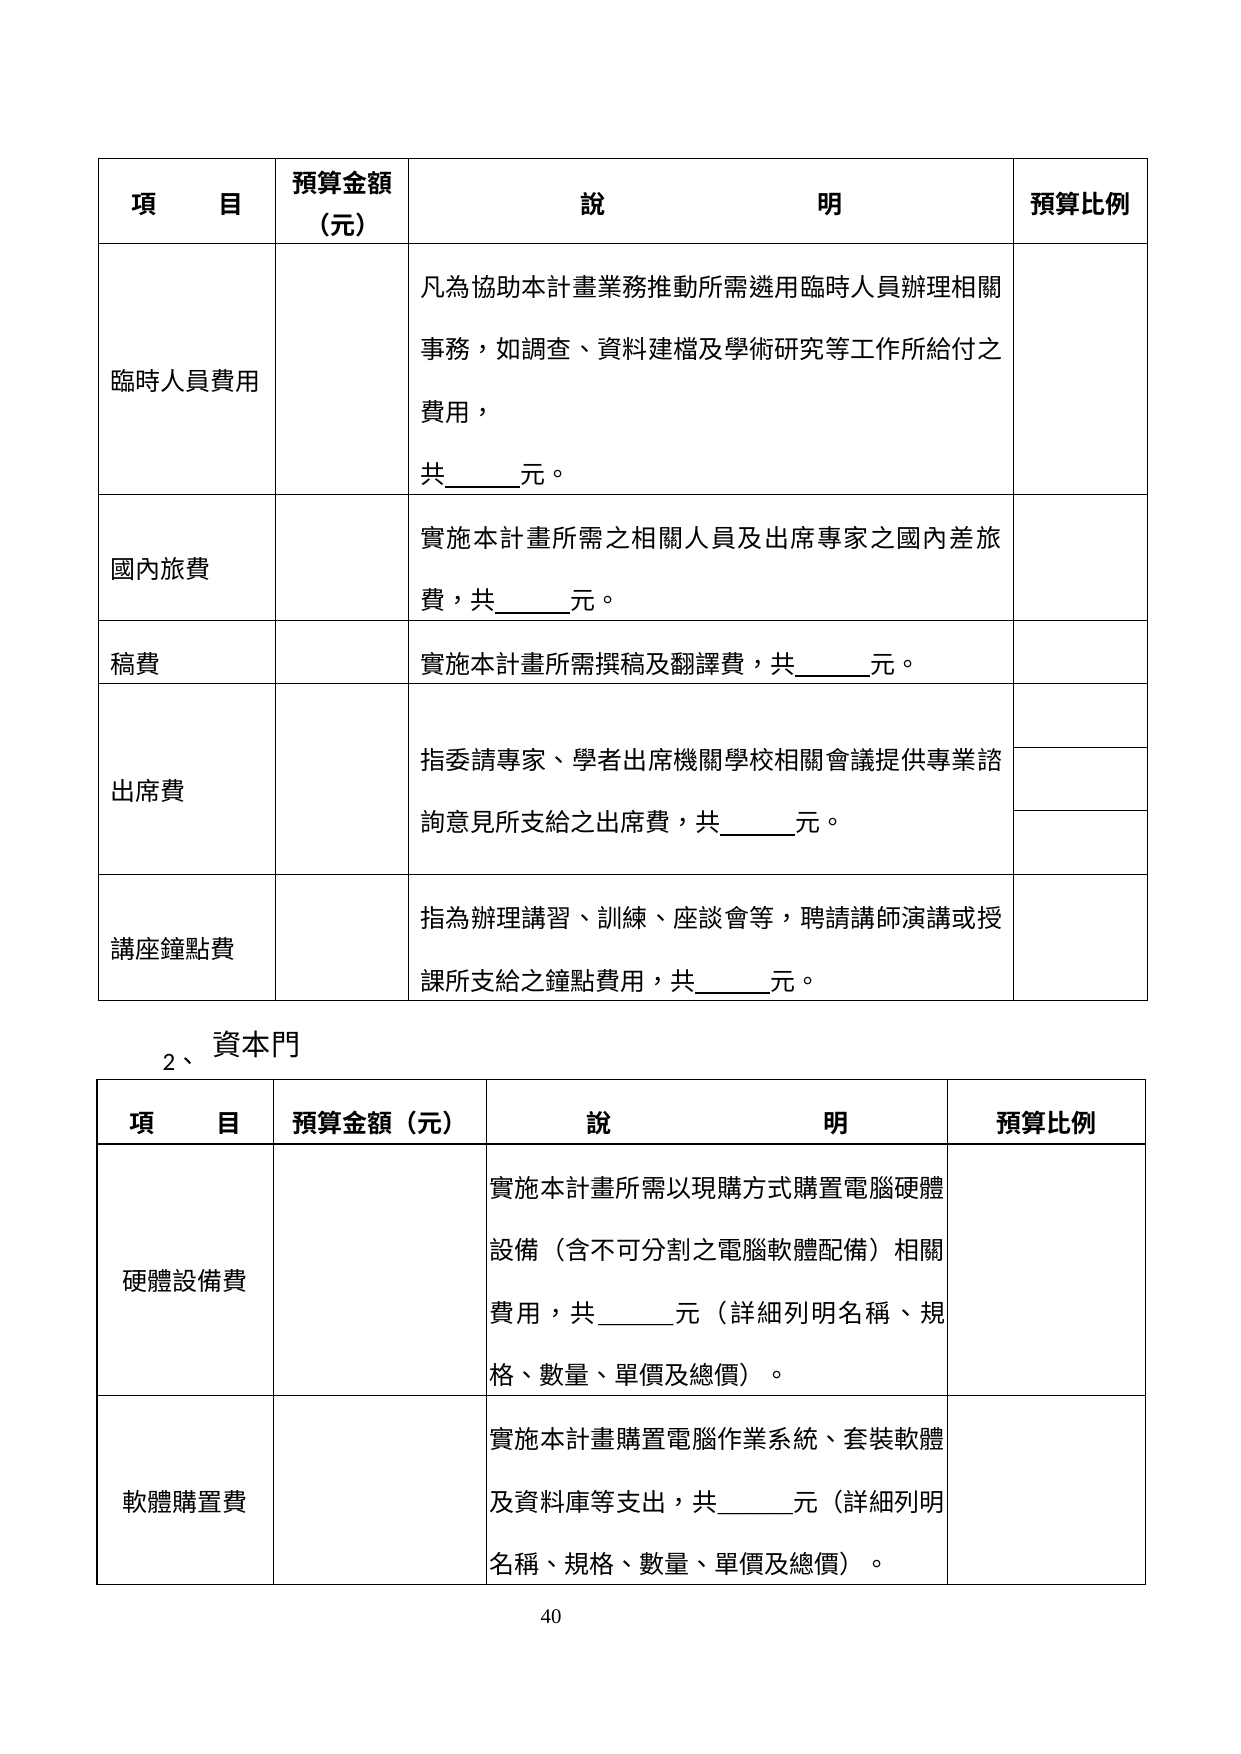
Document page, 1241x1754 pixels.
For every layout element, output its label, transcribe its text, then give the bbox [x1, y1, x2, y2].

table_cell [1014, 684, 1147, 747]
table_cell [276, 810, 408, 874]
table_cell 講座鐘點費 [99, 875, 275, 1000]
table_cell [276, 244, 408, 494]
table_cell [1014, 495, 1147, 620]
table_cell 實施本計畫所需以現購方式購置電腦硬體設備（含不可分割之電腦軟體配備）相關費用，共______元（詳細列明名稱、規格、數量、單價及總價）。 [487, 1145, 947, 1394]
table_cell [276, 875, 408, 1000]
table_header 說 明 [487, 1080, 947, 1143]
table_cell [1014, 748, 1147, 810]
table_cell 稿費 [99, 621, 275, 683]
table_cell 國內旅費 [99, 495, 275, 620]
table_cell 硬體設備費 [98, 1145, 273, 1394]
table_cell [276, 621, 408, 683]
table_header 預算比例 [1014, 159, 1147, 243]
table_header 預算金額（元） [276, 159, 408, 243]
table_cell 指為辦理講習、訓練、座談會等，聘請講師演講或授課所支給之鐘點費用，共 元。 [409, 875, 1013, 1000]
table_cell 凡為協助本計畫業務推動所需遴用臨時人員辦理相關事務，如調查、資料建檔及學術研究等工作所給付之費用， 共 元。 [409, 244, 1013, 494]
table_header 項 目 [99, 159, 275, 243]
table_cell [276, 747, 408, 810]
table_cell 實施本計畫購置電腦作業系統、套裝軟體及資料庫等支出，共______元（詳細列明名稱、規格、數量、單價及總價）。 [487, 1396, 947, 1584]
table_header 項 目 [98, 1080, 273, 1143]
table_cell 實施本計畫所需之相關人員及出席專家之國內差旅費，共 元。 [409, 495, 1013, 620]
table_cell 軟體購置費 [98, 1396, 273, 1584]
list 資本門 [162, 1008, 1128, 1071]
table_cell [1014, 811, 1147, 874]
table_cell [948, 1396, 1145, 1584]
table_cell 臨時人員費用 [99, 244, 275, 494]
table_header 說 明 [409, 159, 1013, 243]
table_cell [276, 684, 408, 747]
table_header 預算比例 [948, 1080, 1145, 1143]
table_cell [1014, 244, 1147, 494]
table_cell [1014, 875, 1147, 1000]
table_cell [276, 495, 408, 620]
table_cell 指委請專家、學者出席機關學校相關會議提供專業諮詢意見所支給之出席費，共 元。 [409, 684, 1013, 874]
table_cell 實施本計畫所需撰稿及翻譯費，共 元。 [409, 621, 1013, 683]
table_cell [274, 1396, 486, 1584]
table_cell [1014, 621, 1147, 683]
table_header 預算金額（元） [274, 1080, 486, 1143]
table_cell [274, 1145, 486, 1394]
table_cell 出席費 [99, 684, 275, 874]
table_cell [948, 1145, 1145, 1394]
